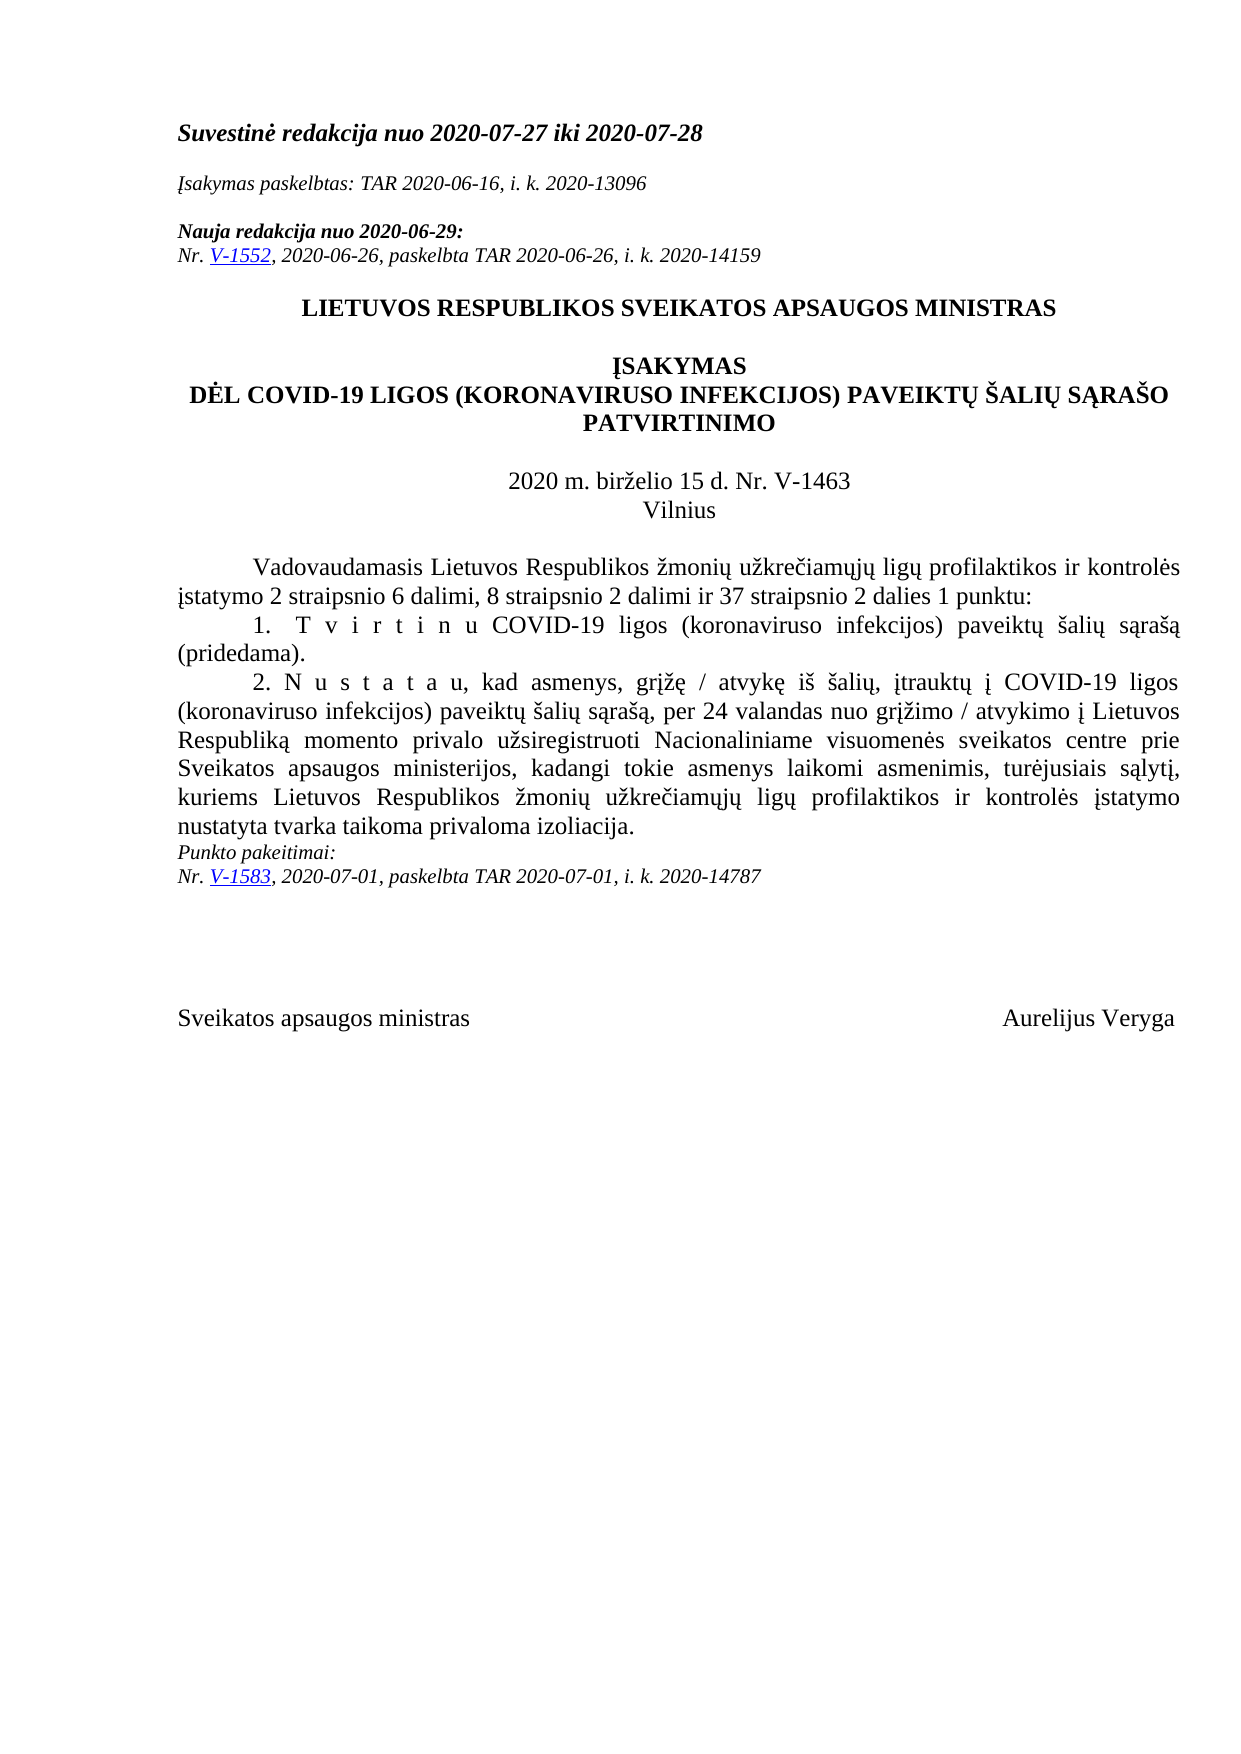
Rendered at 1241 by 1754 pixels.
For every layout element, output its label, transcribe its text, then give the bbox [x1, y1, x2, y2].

text Nr. V-1552, 2020-06-26, paskelbta TAR 2020-06-26, i. k. 2020-14159 [177, 243, 1181, 267]
text Įsakymas paskelbtas: TAR 2020-06-16, i. k. 2020-13096 [177, 171, 1181, 195]
text 2. N u s t a t a u, kad asmenys, grįžę / atvykę iš šalių, įtrauktų į COVID-19 ligos (koronaviruso infekcijos) paveiktų šalių sąrašą, per 24 valandas nuo grįžimo / atvykimo į Lietuvos Respubliką momento privalo užsiregistruoti Nacionaliniame visuomenės sveikatos centre prie Sveikatos apsaugos ministerijos, kadangi tokie asmenys laikomi asmenimis, turėjusiais sąlytį, kuriems Lietuvos Respublikos žmonių užkrečiamųjų ligų profilaktikos ir kontrolės įstatymo nustatyta tvarka taikoma privaloma izoliacija. [177, 667, 1181, 840]
text Nr. V-1583, 2020-07-01, paskelbta TAR 2020-07-01, i. k. 2020-14787 [177, 864, 1181, 888]
text ĮSAKYMAS [177, 351, 1181, 380]
text Sveikatos apsaugos ministras Aurelijus Veryga [177, 1003, 1181, 1032]
text Nauja redakcija nuo 2020-06-29: [177, 219, 1181, 243]
text 1. T v i r t i n u COVID-19 ligos (koronaviruso infekcijos) paveiktų šalių sąrašą (pridedama). [177, 610, 1181, 667]
text 2020 m. birželio 15 d. Nr. V-1463 Vilnius [177, 466, 1181, 523]
text Suvestinė redakcija nuo 2020-07-27 iki 2020-07-28 [177, 118, 1181, 147]
text LIETUVOS RESPUBLIKOS SVEIKATOS APSAUGOS MINISTRAS [177, 293, 1181, 322]
text Punkto pakeitimai: [177, 840, 1181, 864]
text Dėl COVID-19 ligos (koronaviruso infekcijos) paveiktų šalių sąrašo patvirtinimo [177, 380, 1181, 437]
text Vadovaudamasis Lietuvos Respublikos žmonių užkrečiamųjų ligų profilaktikos ir kontrolės įstatymo 2 straipsnio 6 dalimi, 8 straipsnio 2 dalimi ir 37 straipsnio 2 dalies 1 punktu: [177, 552, 1181, 610]
